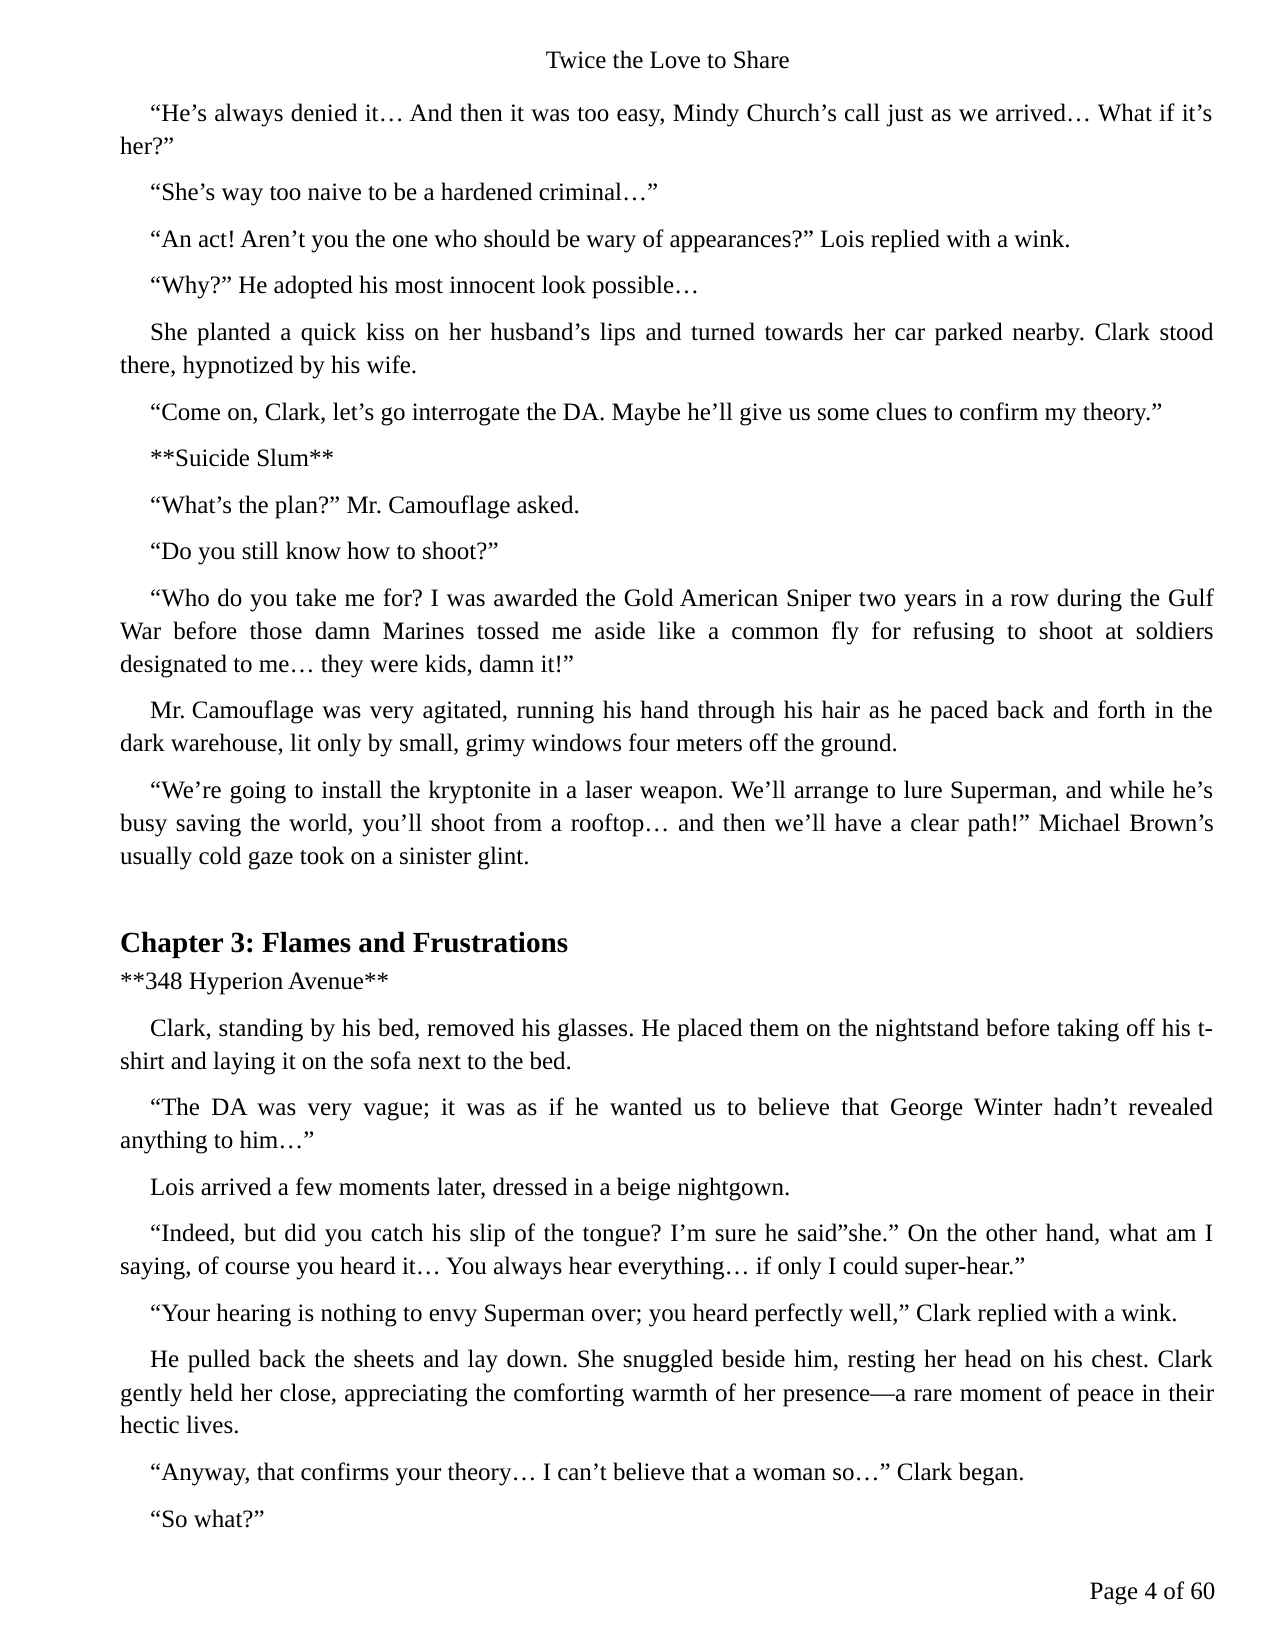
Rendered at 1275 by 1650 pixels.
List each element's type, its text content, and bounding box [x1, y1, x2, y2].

text “The DA was very vague; it was as if he wanted us to believe that George Winter hadn’t revealed anything to him…” [120, 1092, 1215, 1154]
text Mr. Camouflage was very agitated, running his hand through his hair as he paced back and forth in the dark warehouse, lit only by small, grimy windows four meters off the ground. [120, 695, 1215, 757]
text Clark, standing by his bed, removed his glasses. He placed them on the nightstand before taking off his t-shirt and laying it on the sofa next to the bed. [120, 1013, 1215, 1074]
text “We’re going to install the kryptonite in a laser weapon. We’ll arrange to lure Superman, and while he’s busy saving the world, you’ll shoot from a rooftop… and then we’ll have a clear path!” Michael Brown’s usually cold gaze took on a sinister glint. [120, 775, 1215, 870]
text Lois arrived a few moments later, dressed in a beige nightgown. [120, 1172, 1215, 1201]
text “Why?” He adopted his most innocent look possible… [120, 270, 1215, 299]
text “Do you still know how to shoot?” [120, 536, 1215, 565]
text She planted a quick kiss on her husband’s lips and turned towards her car parked nearby. Clark stood there, hypnotized by his wife. [120, 317, 1215, 379]
text “Who do you take me for? I was awarded the Gold American Sniper two years in a row during the Gulf War before those damn Marines tossed me aside like a common fly for refusing to shoot at soldiers designated to me… they were kids, damn it!” [120, 583, 1215, 678]
text “What’s the plan?” Mr. Camouflage asked. [120, 490, 1215, 518]
text “An act! Aren’t you the one who should be wary of appearances?” Lois replied with a wink. [120, 224, 1215, 253]
text **348 Hyperion Avenue** [120, 966, 1215, 995]
text “Anyway, that confirms your theory… I can’t believe that a woman so…” Clark began. [120, 1457, 1215, 1486]
text He pulled back the sheets and lay down. She snuggled beside him, resting her head on his chest. Clark gently held her close, appreciating the comforting warmth of her presence—a rare moment of peace in their hectic lives. [120, 1344, 1215, 1439]
subtitle Chapter 3: Flames and Frustrations [120, 925, 1215, 959]
text “So what?” [120, 1504, 1215, 1532]
text “She’s way too naive to be a hardened criminal…” [120, 177, 1215, 206]
text “Your hearing is nothing to envy Superman over; you heard perfectly well,” Clark replied with a wink. [120, 1298, 1215, 1327]
text “Come on, Clark, let’s go interrogate the DA. Maybe he’ll give us some clues to confirm my theory.” [120, 397, 1215, 425]
text “He’s always denied it… And then it was too easy, Mindy Church’s call just as we arrived… What if it’s her?” [120, 98, 1215, 159]
text “Indeed, but did you catch his slip of the tongue? I’m sure he said”she.” On the other hand, what am I saying, of course you heard it… You always hear everything… if only I could super-hear.” [120, 1218, 1215, 1280]
text **Suicide Slum** [120, 443, 1215, 472]
